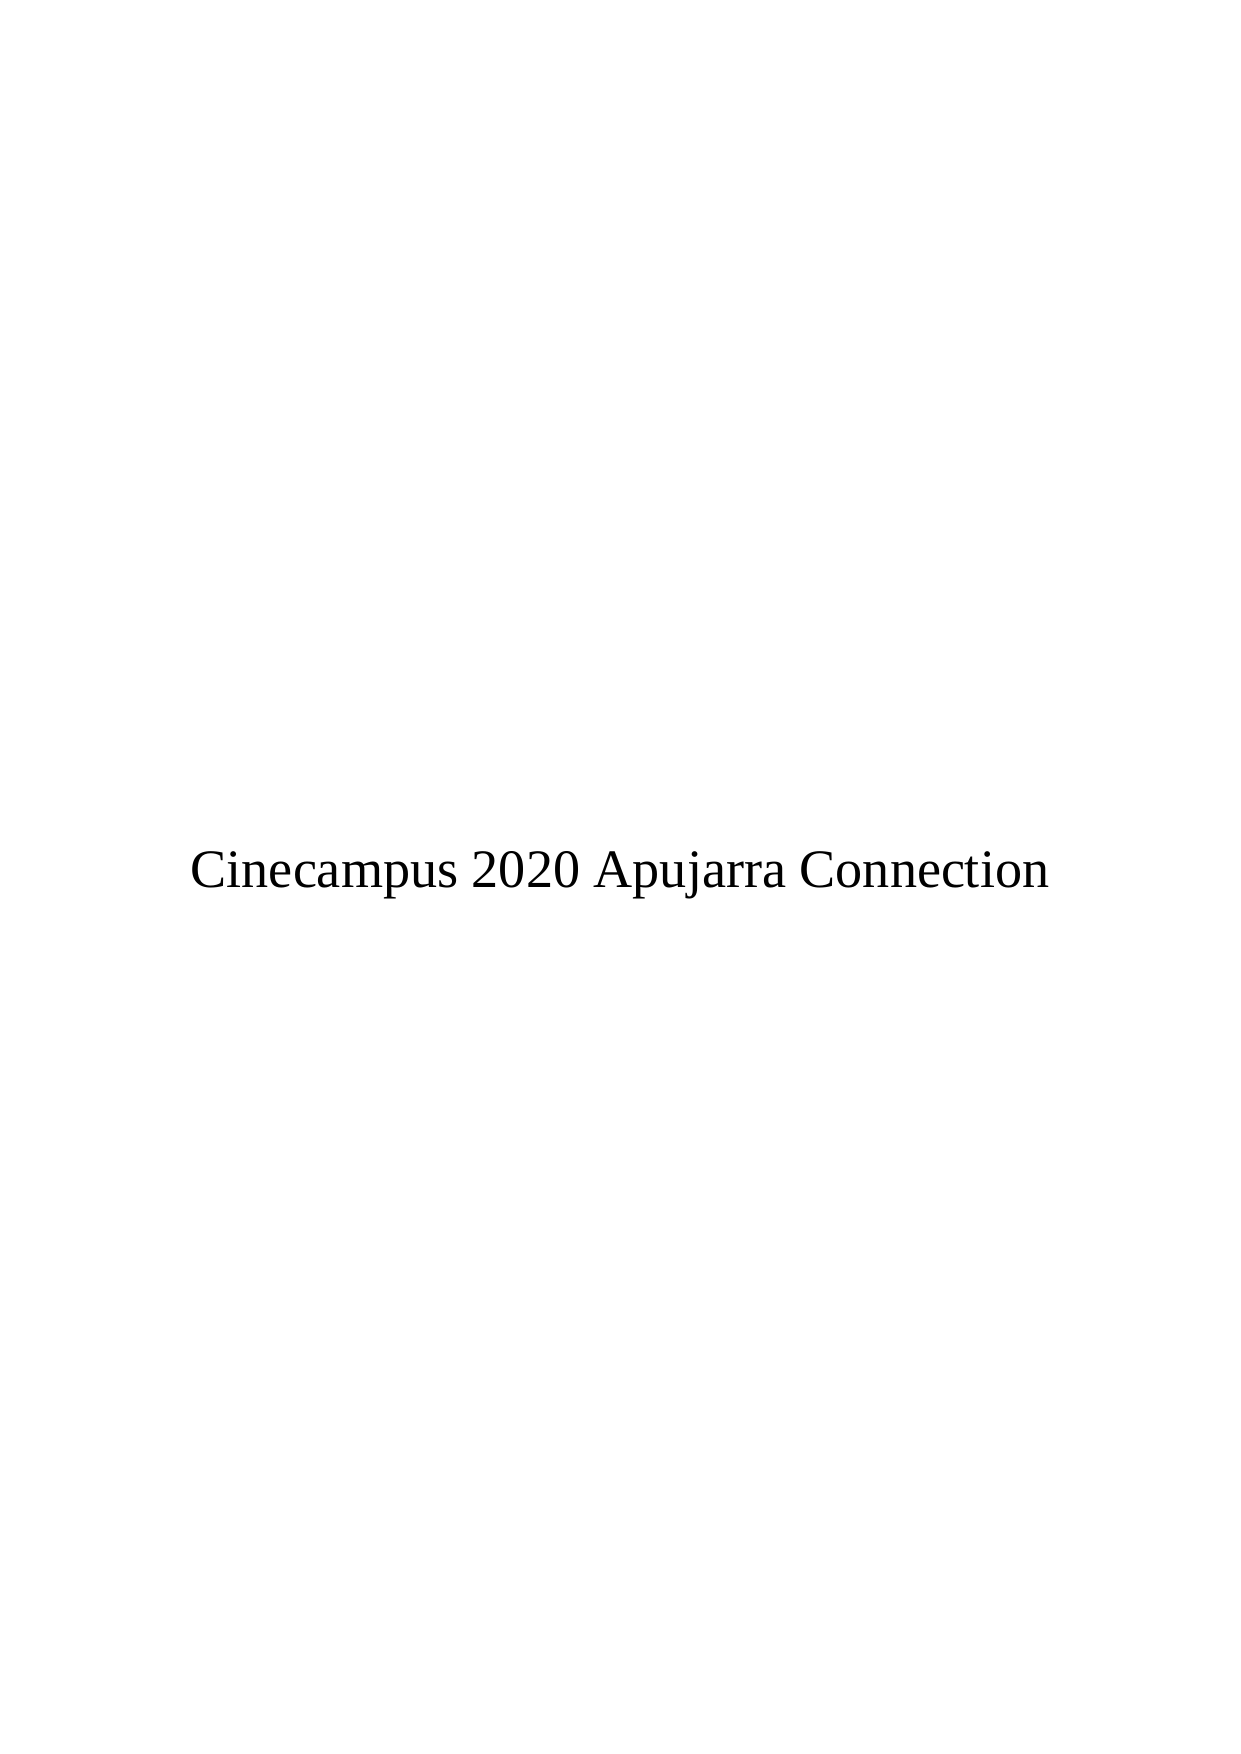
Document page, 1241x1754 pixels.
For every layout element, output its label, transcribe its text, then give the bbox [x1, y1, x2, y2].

text Cinecampus 2020 Apujarra Connection [118, 837, 1122, 899]
